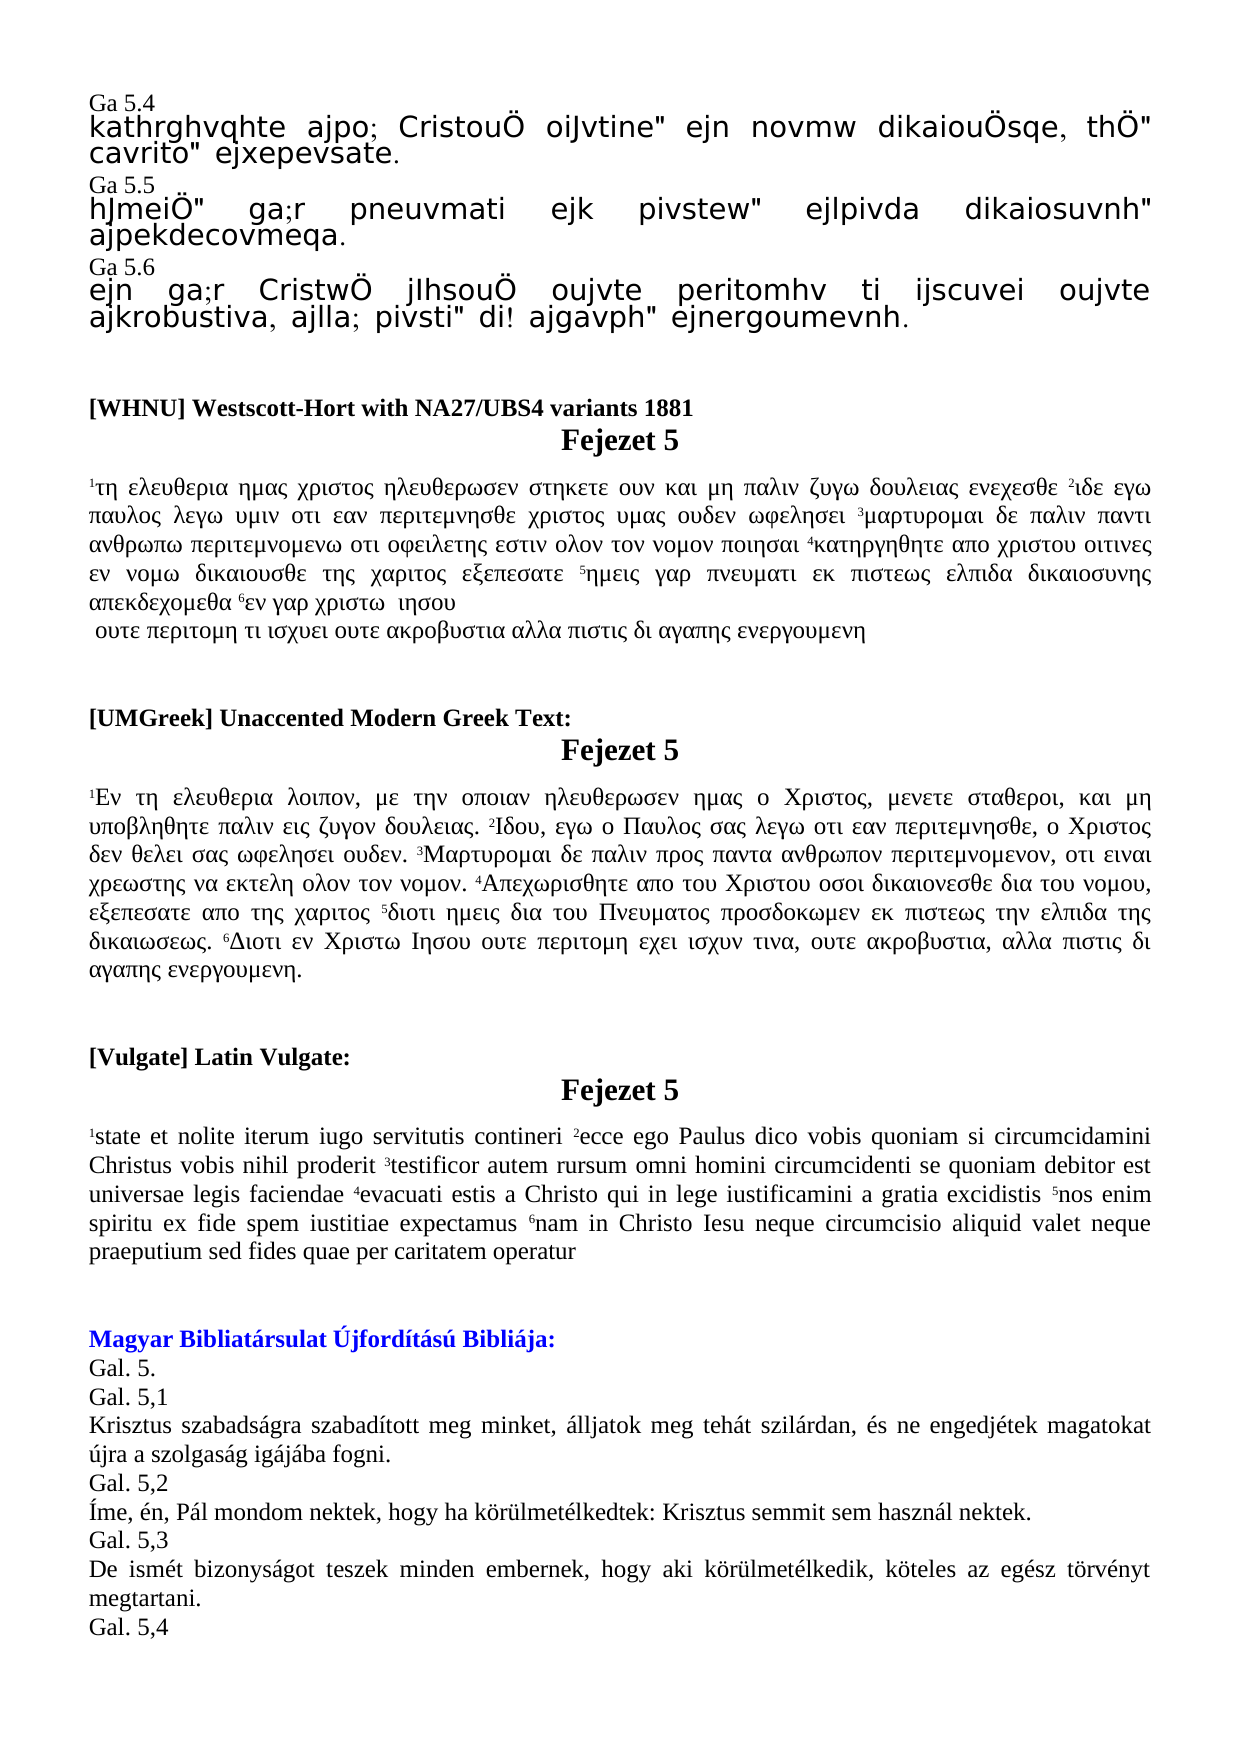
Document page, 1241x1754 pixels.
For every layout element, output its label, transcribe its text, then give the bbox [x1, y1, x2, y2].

text 1Εν τη ελευθερια λοιπον, με την οποιαν ηλευθερωσεν ημας ο Χριστος, μενετε σταθεροι, και μη υποβληθητε παλιν εις ζυγον δουλειας. 2Ιδου, εγω ο Παυλος σας λεγω οτι εαν περιτεμνησθε, ο Χριστος δεν θελει σας ωφελησει ουδεν. 3Μαρτυρομαι δε παλιν προς παντα ανθρωπον περιτεμνομενον, οτι ειναι χρεωστης να εκτελη ολον τον νομον. 4Απεχωρισθητε απο του Χριστου οσοι δικαιονεσθε δια του νομου, εξεπεσατε απο της χαριτος 5διοτι ημεις δια του Πνευματος προσδοκωμεν εκ πιστεως την ελπιδα της δικαιωσεως. 6Διοτι εν Χριστω Ιησου ουτε περιτομη εχει ισχυν τινα, ουτε ακροβυστια, αλλα πιστις δι αγαπης ενεργουμενη. [88, 782, 1152, 983]
text Ga 5.4 [88, 88, 1152, 117]
text De ismét bizonyságot teszek minden embernek, hogy aki körülmetélkedik, köteles az egész törvényt megtartani. [88, 1554, 1152, 1612]
text Gal. 5,1 [88, 1382, 1152, 1410]
text [Vulgate] Latin Vulgate: [88, 1042, 1152, 1071]
text Gal. 5,2 [88, 1468, 1152, 1497]
text kathrghvqhte ajpo; CristouÖ oiJvtine" ejn novmw dikaiouÖsqe, thÖ" cavrito" ejxepevsate. [88, 117, 1152, 170]
text [WHNU] Westscott-Hort with NA27/UBS4 variants 1881 [88, 393, 1152, 421]
text Gal. 5,3 [88, 1525, 1152, 1554]
text Magyar Bibliatársulat Újfordítású Bibliája: [88, 1324, 1152, 1353]
text Fejezet 5 [88, 1071, 1152, 1107]
text Ga 5.5 [88, 170, 1152, 199]
text [UMGreek] Unaccented Modern Greek Text: [88, 703, 1152, 732]
text Gal. 5. [88, 1353, 1152, 1382]
text 1τη ελευθερια ημας χριστος ηλευθερωσεν στηκετε ουν και μη παλιν ζυγω δουλειας ενεχεσθε 2ιδε εγω παυλος λεγω υμιν οτι εαν περιτεμνησθε χριστος υμας ουδεν ωφελησει 3μαρτυρομαι δε παλιν παντι ανθρωπω περιτεμνομενω οτι οφειλετης εστιν ολον τον νομον ποιησαι 4κατηργηθητε απο χριστου οιτινες εν νομω δικαιουσθε της χαριτος εξεπεσατε 5ημεις γαρ πνευματι εκ πιστεως ελπιδα δικαιοσυνης απεκδεχομεθα 6εν γαρ χριστω ιησου [88, 472, 1152, 615]
text Íme, én, Pál mondom nektek, hogy ha körülmetélkedtek: Krisztus semmit sem használ nektek. [88, 1497, 1152, 1525]
text Gal. 5,4 [88, 1612, 1152, 1640]
text hJmeiÖ" ga;r pneuvmati ejk pivstew" ejlpivda dikaiosuvnh" ajpekdecovmeqa. [88, 199, 1152, 252]
text ejn ga;r CristwÖ jIhsouÖ oujvte peritomhv ti ijscuvei oujvte ajkrobustiva, ajlla; pivsti" di! ajgavph" ejnergoumevnh. [88, 281, 1152, 333]
text 1state et nolite iterum iugo servitutis contineri 2ecce ego Paulus dico vobis quoniam si circumcidamini Christus vobis nihil proderit 3testificor autem rursum omni homini circumcidenti se quoniam debitor est universae legis faciendae 4evacuati estis a Christo qui in lege iustificamini a gratia excidistis 5nos enim spiritu ex fide spem iustitiae expectamus 6nam in Christo Iesu neque circumcisio aliquid valet neque praeputium sed fides quae per caritatem operatur [88, 1121, 1152, 1265]
text Ga 5.6 [88, 252, 1152, 281]
text ουτε περιτομη τι ισχυει ουτε ακροβυστια αλλα πιστις δι αγαπης ενεργουμενη [88, 615, 1152, 644]
text Krisztus szabadságra szabadított meg minket, álljatok meg tehát szilárdan, és ne engedjétek magatokat újra a szolgaság igájába fogni. [88, 1410, 1152, 1468]
text Fejezet 5 [88, 732, 1152, 768]
text Fejezet 5 [88, 421, 1152, 457]
